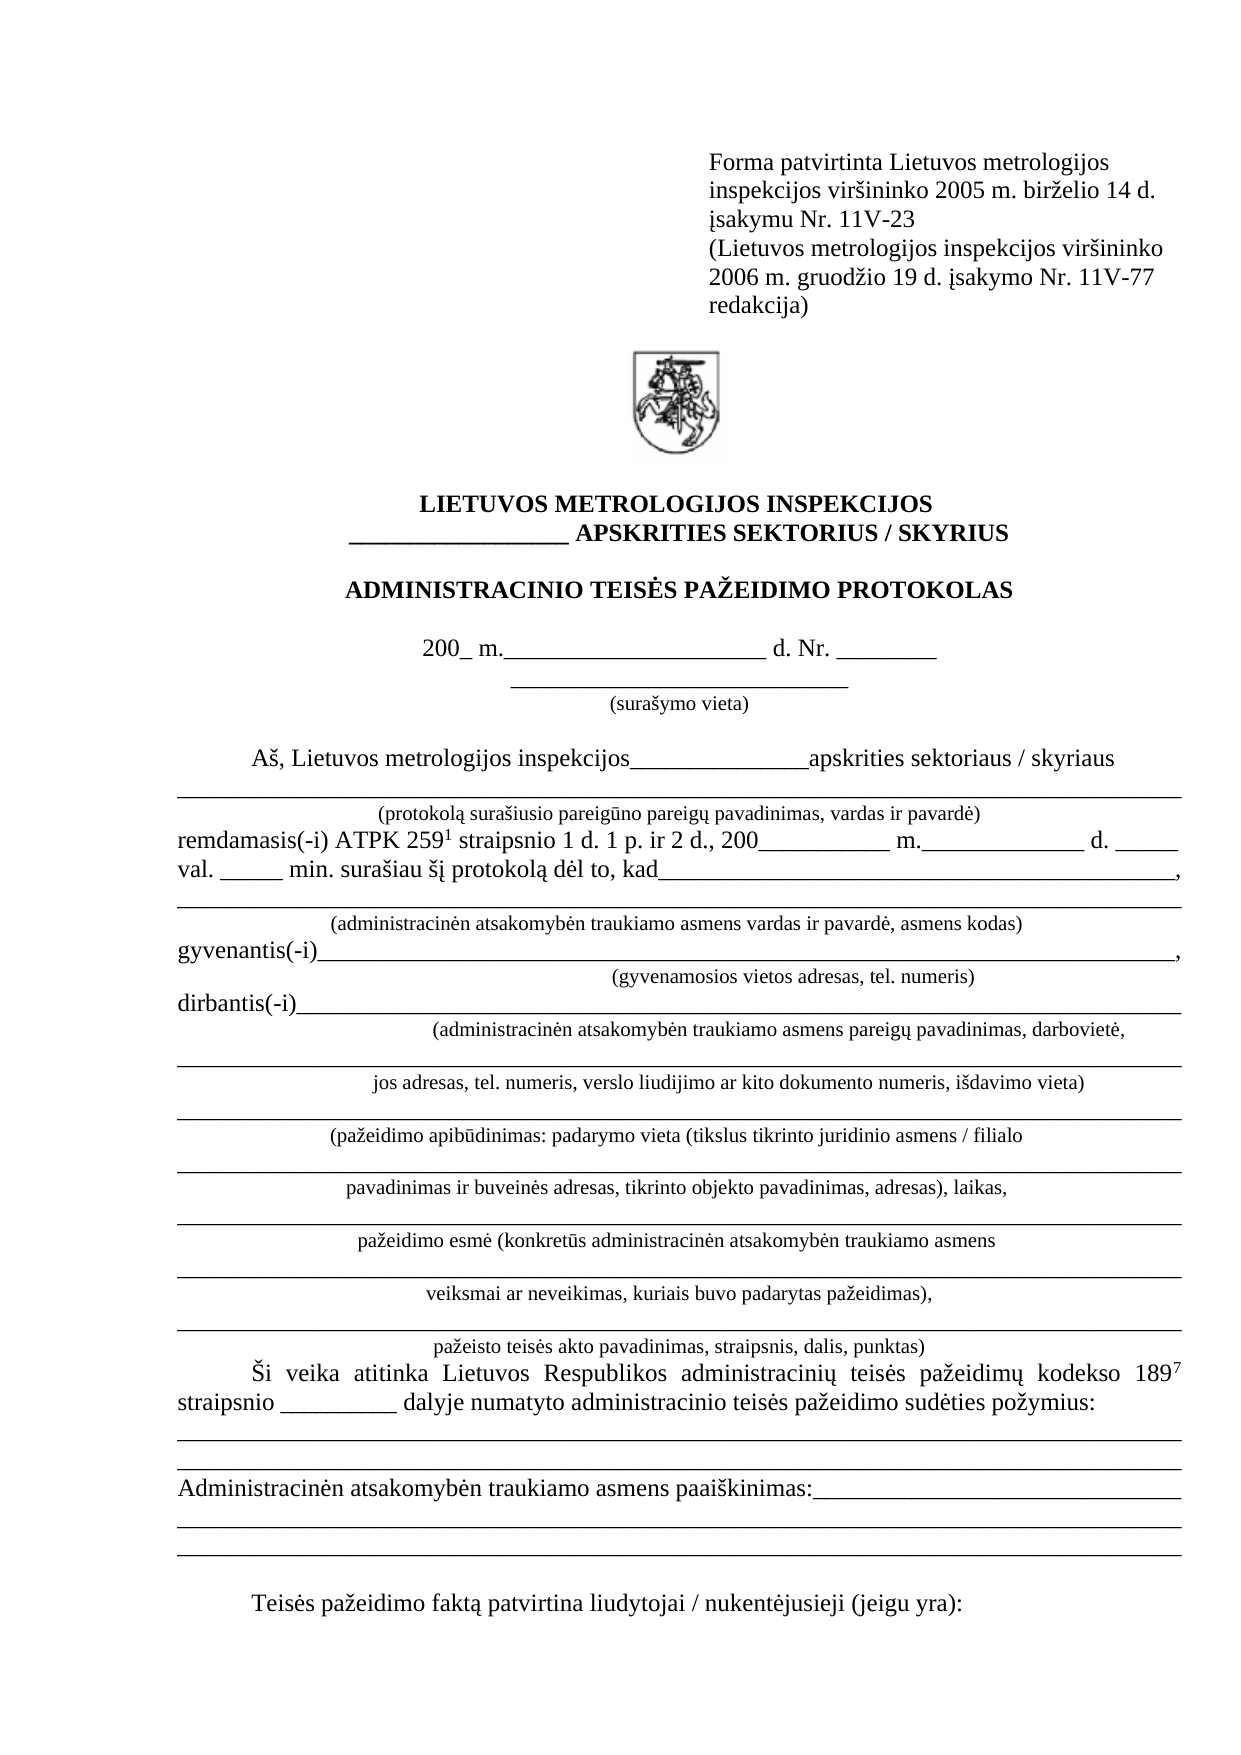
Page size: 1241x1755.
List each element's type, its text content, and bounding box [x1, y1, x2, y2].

text val. _____ min. surašiau šį protokolą dėl to, kad , [177, 854, 1181, 882]
text (pažeidimo apibūdinimas: padarymo vieta (tikslus tikrinto juridinio asmens / filialo [177, 1122, 1181, 1147]
text gyvenantis(-i) , [177, 935, 1181, 964]
text LIETUVOS METROLOGIJOS INSPEKCIJOS [177, 489, 1181, 518]
text pažeidimo esmė (konkretūs administracinėn atsakomybėn traukiamo asmens [177, 1228, 1181, 1252]
text inspekcijos viršininko 2005 m. birželio 14 d. [177, 176, 1181, 204]
text Teisės pažeidimo faktą patvirtina liudytojai / nukentėjusieji (jeigu yra): [177, 1588, 1181, 1617]
text ___________________________ [177, 662, 1181, 691]
text (surašymo vieta) [177, 691, 1181, 715]
text (administracinėn atsakomybėn traukiamo asmens vardas ir pavardė, asmens kodas) [177, 911, 1181, 935]
text (protokolą surašiusio pareigūno pareigų pavadinimas, vardas ir pavardė) [177, 801, 1181, 825]
text Ši veika atitinka Lietuvos Respublikos administracinių teisės pažeidimų kodekso 1897 straipsnio dalyje numatyto administracinio teisės pažeidimo sudėties požymius: [177, 1358, 1181, 1415]
text Administracinėn atsakomybėn traukiamo asmens paaiškinimas: [177, 1473, 1181, 1502]
text (administracinėn atsakomybėn traukiamo asmens pareigų pavadinimas, darbovietė, [177, 1017, 1181, 1041]
text Forma patvirtinta Lietuvos metrologijos [177, 147, 1181, 176]
text 2006 m. gruodžio 19 d. įsakymo Nr. 11V-77 [177, 262, 1181, 291]
text pavadinimas ir buveinės adresas, tikrinto objekto pavadinimas, adresas), laikas, [177, 1175, 1181, 1199]
text redakcija) [177, 291, 1181, 319]
text APSKRITIES SEKTORIUS / SKYRIUS [177, 518, 1181, 547]
text ADMINISTRACINIO TEISĖS PAŽEIDIMO PROTOKOLAS [177, 576, 1181, 604]
text įsakymu Nr. 11V-23 [177, 204, 1181, 233]
text Aš, Lietuvos metrologijos inspekcijos apskrities sektoriaus / skyriaus [177, 743, 1181, 772]
text dirbantis(-i) [177, 988, 1181, 1017]
text jos adresas, tel. numeris, verslo liudijimo ar kito dokumento numeris, išdavimo vieta) [177, 1070, 1181, 1094]
text (gyvenamosios vietos adresas, tel. numeris) [177, 964, 1181, 988]
text pažeisto teisės akto pavadinimas, straipsnis, dalis, punktas) [177, 1334, 1181, 1358]
text remdamasis(-i) ATPK 2591 straipsnio 1 d. 1 p. ir 2 d., 200 m._____________ d. _____ [177, 825, 1181, 854]
text veiksmai ar neveikimas, kuriais buvo padarytas pažeidimas), [177, 1281, 1181, 1305]
text 200_ m. d. Nr. ________ [177, 633, 1181, 662]
text (Lietuvos metrologijos inspekcijos viršininko [177, 233, 1181, 262]
